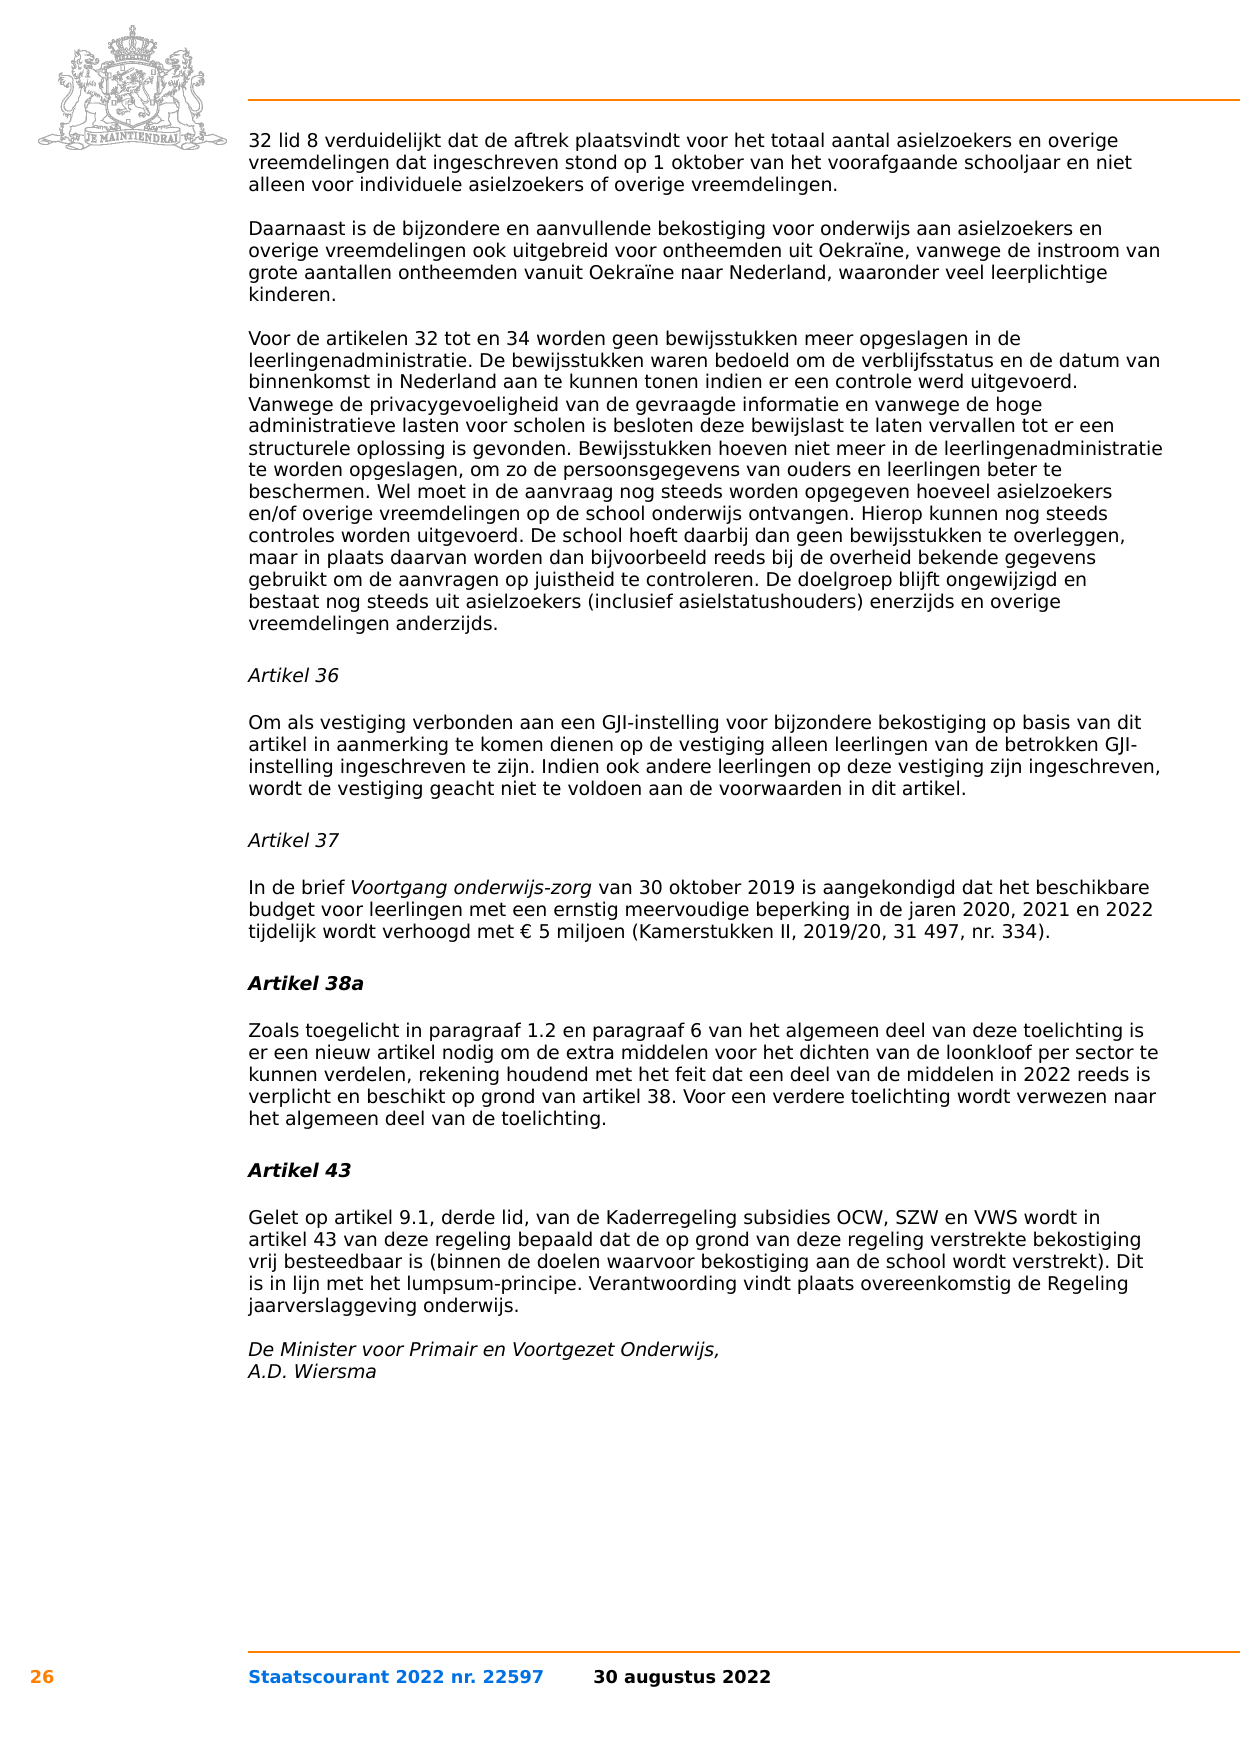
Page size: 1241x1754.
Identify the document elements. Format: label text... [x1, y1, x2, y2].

picture [38, 25, 227, 150]
subtitle Artikel 38a [248, 973, 1163, 995]
text Daarnaast is de bijzondere en aanvullende bekostiging voor onderwijs aan asielzoekers en overige vreemdelingen ook uitgebreid voor ontheemden uit Oekraïne, vanwege de instroom van grote aantallen ontheemden vanuit Oekraïne naar Nederland, waaronder veel leerplichtige kinderen. [248, 218, 1163, 306]
text 32 lid 8 verduidelijkt dat de aftrek plaatsvindt voor het totaal aantal asielzoekers en overige vreemdelingen dat ingeschreven stond op 1 oktober van het voorafgaande schooljaar en niet alleen voor individuele asielzoekers of overige vreemdelingen. [248, 130, 1163, 196]
subtitle Artikel 43 [248, 1160, 1163, 1182]
text Zoals toegelicht in paragraaf 1.2 en paragraaf 6 van het algemeen deel van deze toelichting is er een nieuw artikel nodig om de extra middelen voor het dichten van de loonkloof per sector te kunnen verdelen, rekening houdend met het feit dat een deel van de middelen in 2022 reeds is verplicht en beschikt op grond van artikel 38. Voor een verdere toelichting wordt verwezen naar het algemeen deel van de toelichting. [248, 1020, 1163, 1130]
text In de brief Voortgang onderwijs-zorg van 30 oktober 2019 is aangekondigd dat het beschikbare budget voor leerlingen met een ernstig meervoudige beperking in de jaren 2020, 2021 en 2022 tijdelijk wordt verhoogd met € 5 miljoen (Kamerstukken II, 2019/20, 31 497, nr. 334). [248, 877, 1163, 943]
text Gelet op artikel 9.1, derde lid, van de Kaderregeling subsidies OCW, SZW en VWS wordt in artikel 43 van deze regeling bepaald dat de op grond van deze regeling verstrekte bekostiging vrij besteedbaar is (binnen de doelen waarvoor bekostiging aan de school wordt verstrekt). Dit is in lijn met het lumpsum-principe. Verantwoording vindt plaats overeenkomstig de Regeling jaarverslaggeving onderwijs. [248, 1207, 1163, 1317]
subtitle Artikel 37 [248, 830, 1163, 852]
text De Minister voor Primair en Voortgezet Onderwijs, A.D. Wiersma [248, 1339, 1163, 1383]
text Voor de artikelen 32 tot en 34 worden geen bewijsstukken meer opgeslagen in de leerlingenadministratie. De bewijsstukken waren bedoeld om de verblijfsstatus en de datum van binnenkomst in Nederland aan te kunnen tonen indien er een controle werd uitgevoerd. Vanwege de privacygevoeligheid van de gevraagde informatie en vanwege de hoge administratieve lasten voor scholen is besloten deze bewijslast te laten vervallen tot er een structurele oplossing is gevonden. Bewijsstukken hoeven niet meer in de leerlingenadministratie te worden opgeslagen, om zo de persoonsgegevens van ouders en leerlingen beter te beschermen. Wel moet in de aanvraag nog steeds worden opgegeven hoeveel asielzoekers en/of overige vreemdelingen op de school onderwijs ontvangen. Hierop kunnen nog steeds controles worden uitgevoerd. De school hoeft daarbij dan geen bewijsstukken te overleggen, maar in plaats daarvan worden dan bijvoorbeeld reeds bij de overheid bekende gegevens gebruikt om de aanvragen op juistheid te controleren. De doelgroep blijft ongewijzigd en bestaat nog steeds uit asielzoekers (inclusief asielstatushouders) enerzijds en overige vreemdelingen anderzijds. [248, 327, 1163, 635]
subtitle Artikel 36 [248, 665, 1163, 687]
text Om als vestiging verbonden aan een GJI-instelling voor bijzondere bekostiging op basis van dit artikel in aanmerking te komen dienen op de vestiging alleen leerlingen van de betrokken GJI-instelling ingeschreven te zijn. Indien ook andere leerlingen op deze vestiging zijn ingeschreven, wordt de vestiging geacht niet te voldoen aan de voorwaarden in dit artikel. [248, 712, 1163, 800]
